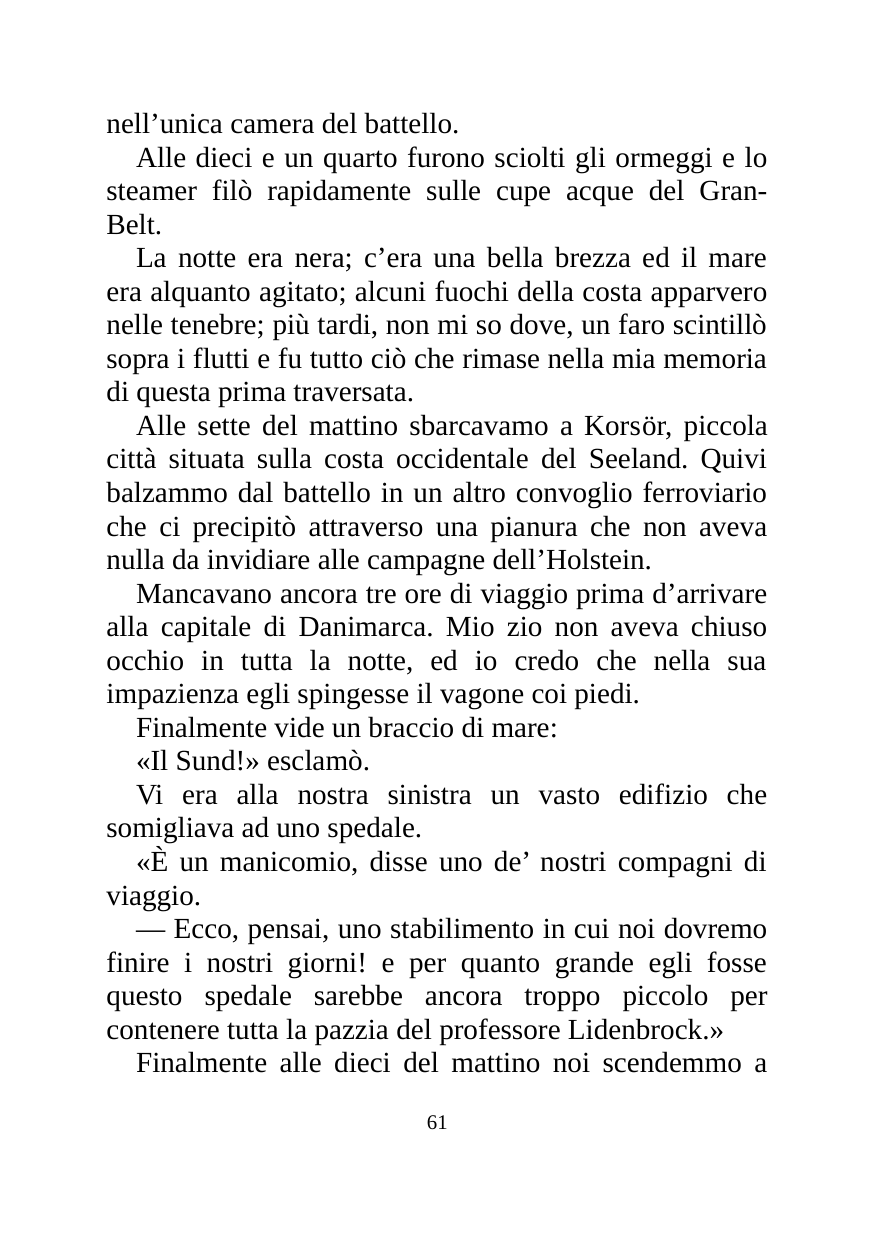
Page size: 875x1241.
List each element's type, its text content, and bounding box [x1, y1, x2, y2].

text «È un manicomio, disse uno de’ nostri compagni di viaggio. [106, 844, 768, 911]
text Mancavano ancora tre ore di viaggio prima d’arrivare alla capitale di Danimarca. Mio zio non aveva chiuso occhio in tutta la notte, ed io credo che nella sua impazienza egli spingesse il vagone coi piedi. [106, 576, 768, 710]
text La notte era nera; c’era una bella brezza ed il mare era alquanto agitato; alcuni fuochi della costa apparvero nelle tenebre; più tardi, non mi so dove, un faro scintillò sopra i flutti e fu tutto ciò che rimase nella mia memoria di questa prima traversata. [106, 240, 768, 408]
text Alle sette del mattino sbarcavamo a Korsör, piccola città situata sulla costa occidentale del Seeland. Quivi balzammo dal battello in un altro convoglio ferroviario che ci precipitò attraverso una pianura che non aveva nulla da invidiare alle campagne dell’Holstein. [106, 408, 768, 576]
text Vi era alla nostra sinistra un vasto edifizio che somigliava ad uno spedale. [106, 777, 768, 844]
text — Ecco, pensai, uno stabilimento in cui noi dovremo finire i nostri giorni! e per quanto grande egli fosse questo spedale sarebbe ancora troppo piccolo per contenere tutta la pazzia del professore Lidenbrock.» [106, 911, 768, 1045]
text Finalmente alle dieci del mattino noi scendemmo a [106, 1045, 768, 1079]
text Alle dieci e un quarto furono sciolti gli ormeggi e lo steamer filò rapidamente sulle cupe acque del Gran-Belt. [106, 140, 768, 240]
text Finalmente vide un braccio di mare: [106, 710, 768, 743]
text nell’unica camera del battello. [106, 106, 768, 140]
text «Il Sund!» esclamò. [106, 743, 768, 777]
